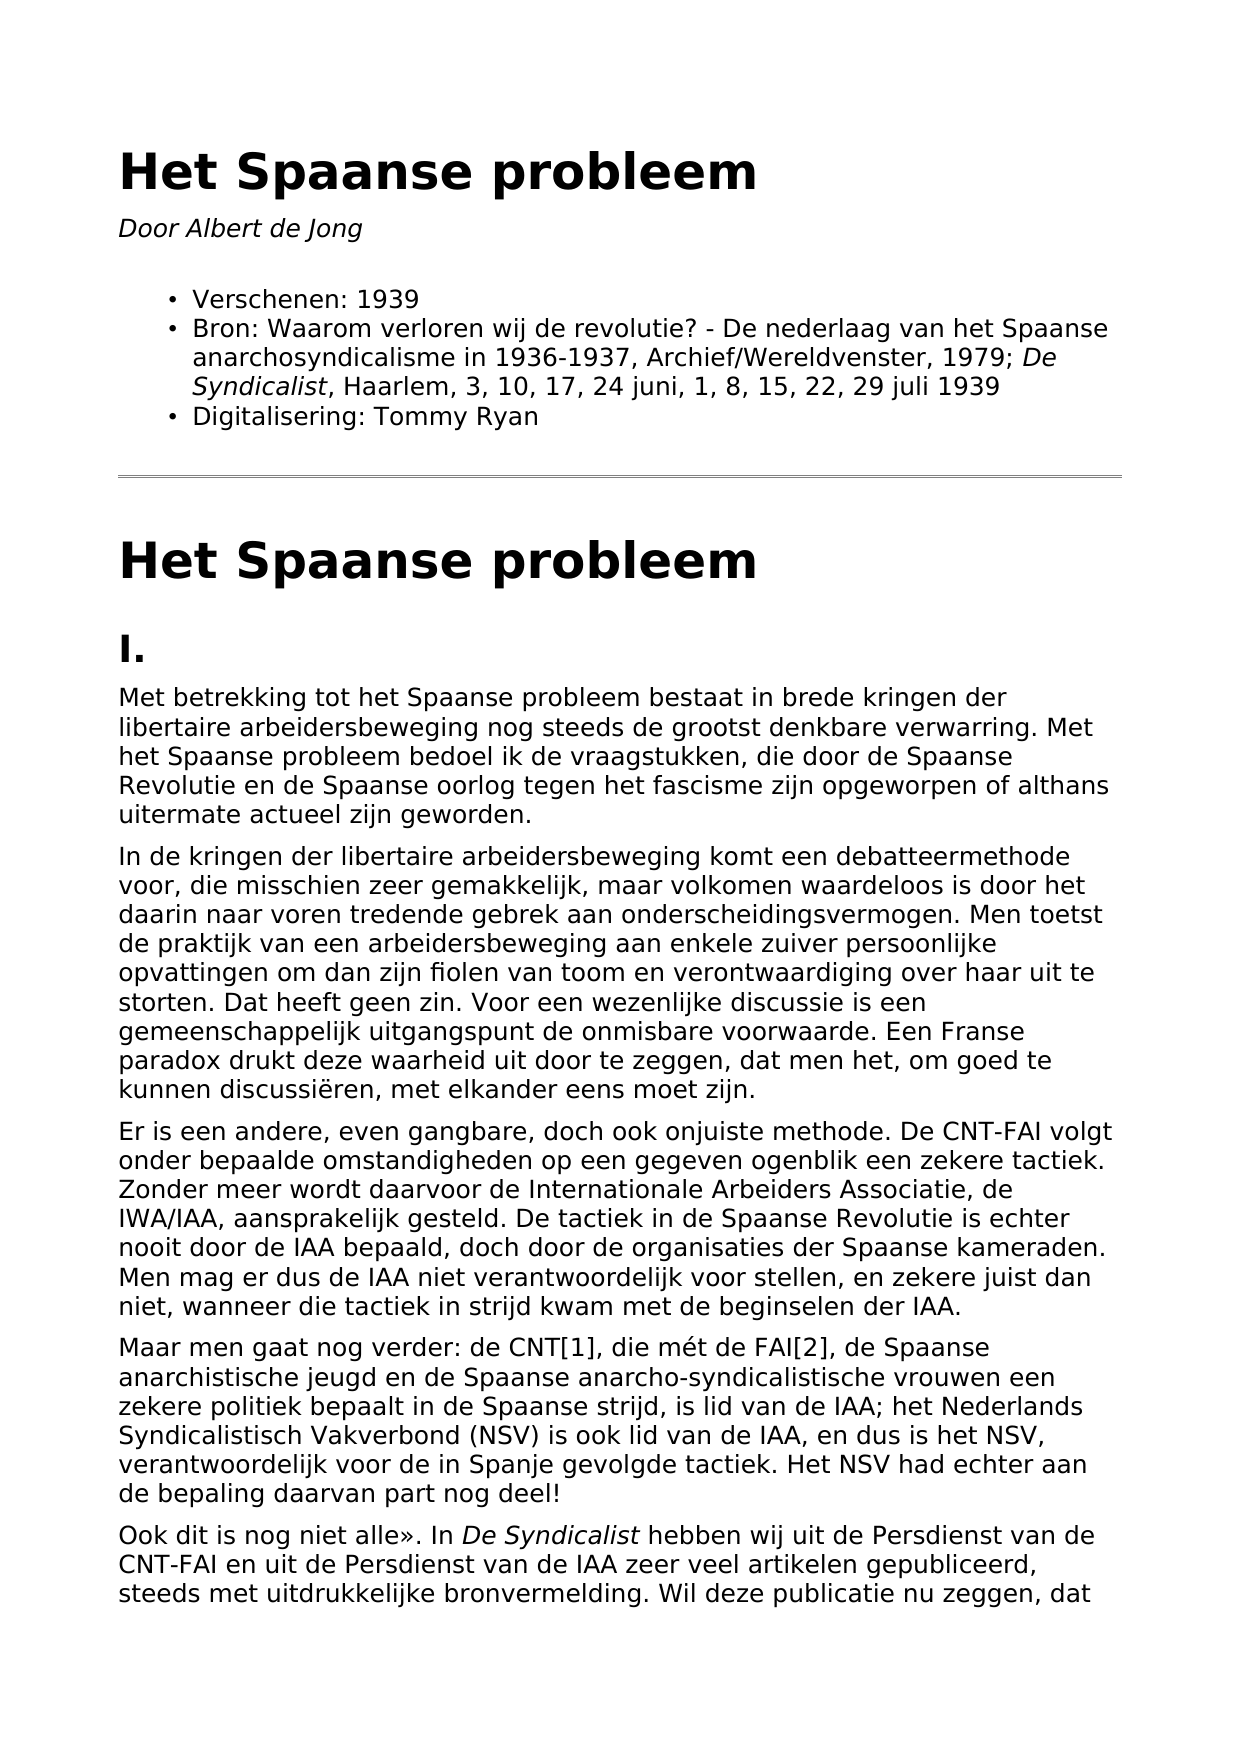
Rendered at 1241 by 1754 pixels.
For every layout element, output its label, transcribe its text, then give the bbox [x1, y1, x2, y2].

subtitle Het Spaanse probleem [118, 143, 1122, 201]
text Er is een andere, even gangbare, doch ook onjuiste methode. De CNT-FAI volgt onder bepaalde omstandigheden op een gegeven ogenblik een zekere tactiek. Zonder meer wordt daarvoor de Internationale Arbeiders Associatie, de IWA/IAA, aansprakelijk gesteld. De tactiek in de Spaanse Revolutie is echter nooit door de IAA bepaald, doch door de organisaties der Spaanse kameraden. Men mag er dus de IAA niet verantwoordelijk voor stellen, en zekere juist dan niet, wanneer die tactiek in strijd kwam met de beginselen der IAA. [118, 1117, 1122, 1321]
text In de kringen der libertaire arbeidersbeweging komt een debatteermethode voor, die misschien zeer gemakkelijk, maar volkomen waardeloos is door het daarin naar voren tredende gebrek aan onderscheidingsvermogen. Men toetst de praktijk van een arbeidersbeweging aan enkele zuiver persoonlijke opvattingen om dan zijn fiolen van toom en verontwaardiging over haar uit te storten. Dat heeft geen zin. Voor een wezenlijke discussie is een gemeenschappelijk uitgangspunt de onmisbare voorwaarde. Een Franse paradox drukt deze waarheid uit door te zeggen, dat men het, om goed te kunnen discussiëren, met elkander eens moet zijn. [118, 842, 1122, 1104]
list Digitalisering: Tommy Ryan [177, 402, 1122, 431]
text Ook dit is nog niet alle». In De Syndicalist hebben wij uit de Persdienst van de CNT-FAI en uit de Persdienst van de IAA zeer veel artikelen gepubliceerd, steeds met uitdrukkelijke bronvermelding. Wil deze publicatie nu zeggen, dat [118, 1521, 1122, 1608]
text Met betrekking tot het Spaanse probleem bestaat in brede kringen der libertaire arbeidersbeweging nog steeds de grootst denkbare verwarring. Met het Spaanse probleem bedoel ik de vraagstukken, die door de Spaanse Revolutie en de Spaanse oorlog tegen het fascisme zijn opgeworpen of althans uitermate actueel zijn geworden. [118, 683, 1122, 829]
subtitle Het Spaanse probleem [118, 532, 1122, 590]
text Door Albert de Jong [118, 214, 1122, 243]
list Verschenen: 1939 [177, 285, 1122, 314]
text Maar men gaat nog verder: de CNT[1], die mét de FAI[2], de Spaanse anarchistische jeugd en de Spaanse anarcho-syndicalistische vrouwen een zekere politiek bepaalt in de Spaanse strijd, is lid van de IAA; het Nederlands Syndicalistisch Vakverbond (NSV) is ook lid van de IAA, en dus is het NSV, verantwoordelijk voor de in Spanje gevolgde tactiek. Het NSV had echter aan de bepaling daarvan part nog deel! [118, 1333, 1122, 1508]
subtitle I. [118, 627, 1122, 671]
list Bron: Waarom verloren wij de revolutie? - De nederlaag van het Spaanse anarchosyndicalisme in 1936-1937, Archief/Wereldvenster, 1979; De Syndicalist, Haarlem, 3, 10, 17, 24 juni, 1, 8, 15, 22, 29 juli 1939 [177, 314, 1122, 402]
